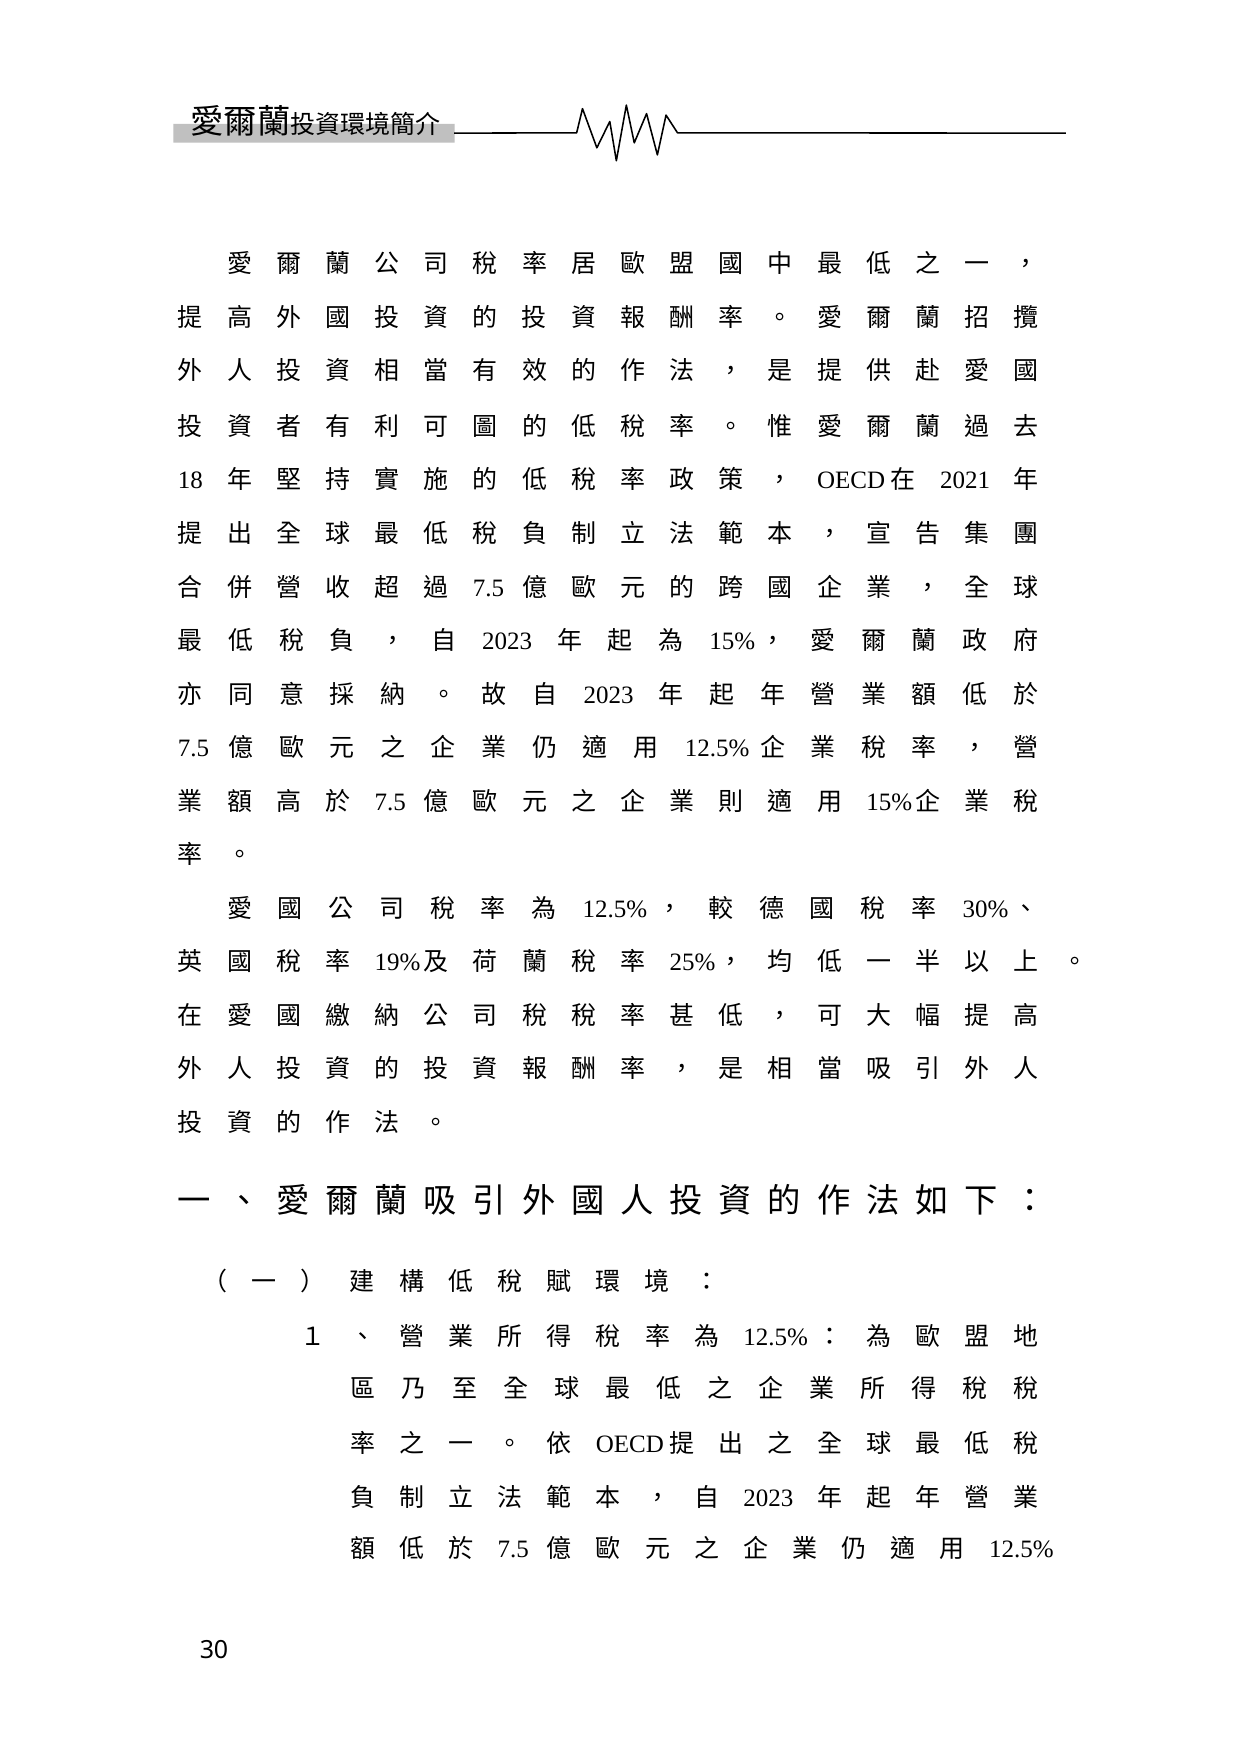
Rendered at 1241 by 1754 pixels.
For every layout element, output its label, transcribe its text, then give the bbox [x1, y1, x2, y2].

text 愛爾蘭公司稅率居歐盟國中最低之一，提高外國投資的投資報酬率。愛爾蘭招攬外人投資相當有效的作法，是提供赴愛國投資者有利可圖的低稅率。惟愛爾蘭過去18年堅持實施的低稅率政策，OECD在2021年提出全球最低稅負制立法範本，宣告集團合併營收超過7.5億歐元的跨國企業，全球最低稅負，自2023年起為15%，愛爾蘭政府亦同意採納。故自2023年起年營業額低於7.5億歐元之企業仍適用12.5%企業稅率，營業額高於7.5億歐元之企業則適用15%企業稅率。 [178, 237, 1063, 880]
text （一）建構低稅賦環境： [202, 1254, 1063, 1308]
text 愛國公司稅率為12.5%，較德國稅率30%、英國稅率19%及荷蘭稅率25%，均低一半以上。在愛國繳納公司稅稅率甚低，可大幅提高外人投資的投資報酬率，是相當吸引外人投資的作法。 [178, 880, 1063, 1147]
text １、營業所得稅率為12.5%：為歐盟地區乃至全球最低之企業所得稅稅率之一。依OECD提出之全球最低稅負制立法範本，自2023年起年營業額低於7.5億歐元之企業仍適用12.5% [276, 1308, 1063, 1576]
text 一、愛爾蘭吸引外國人投資的作法如下： [178, 1174, 1063, 1228]
